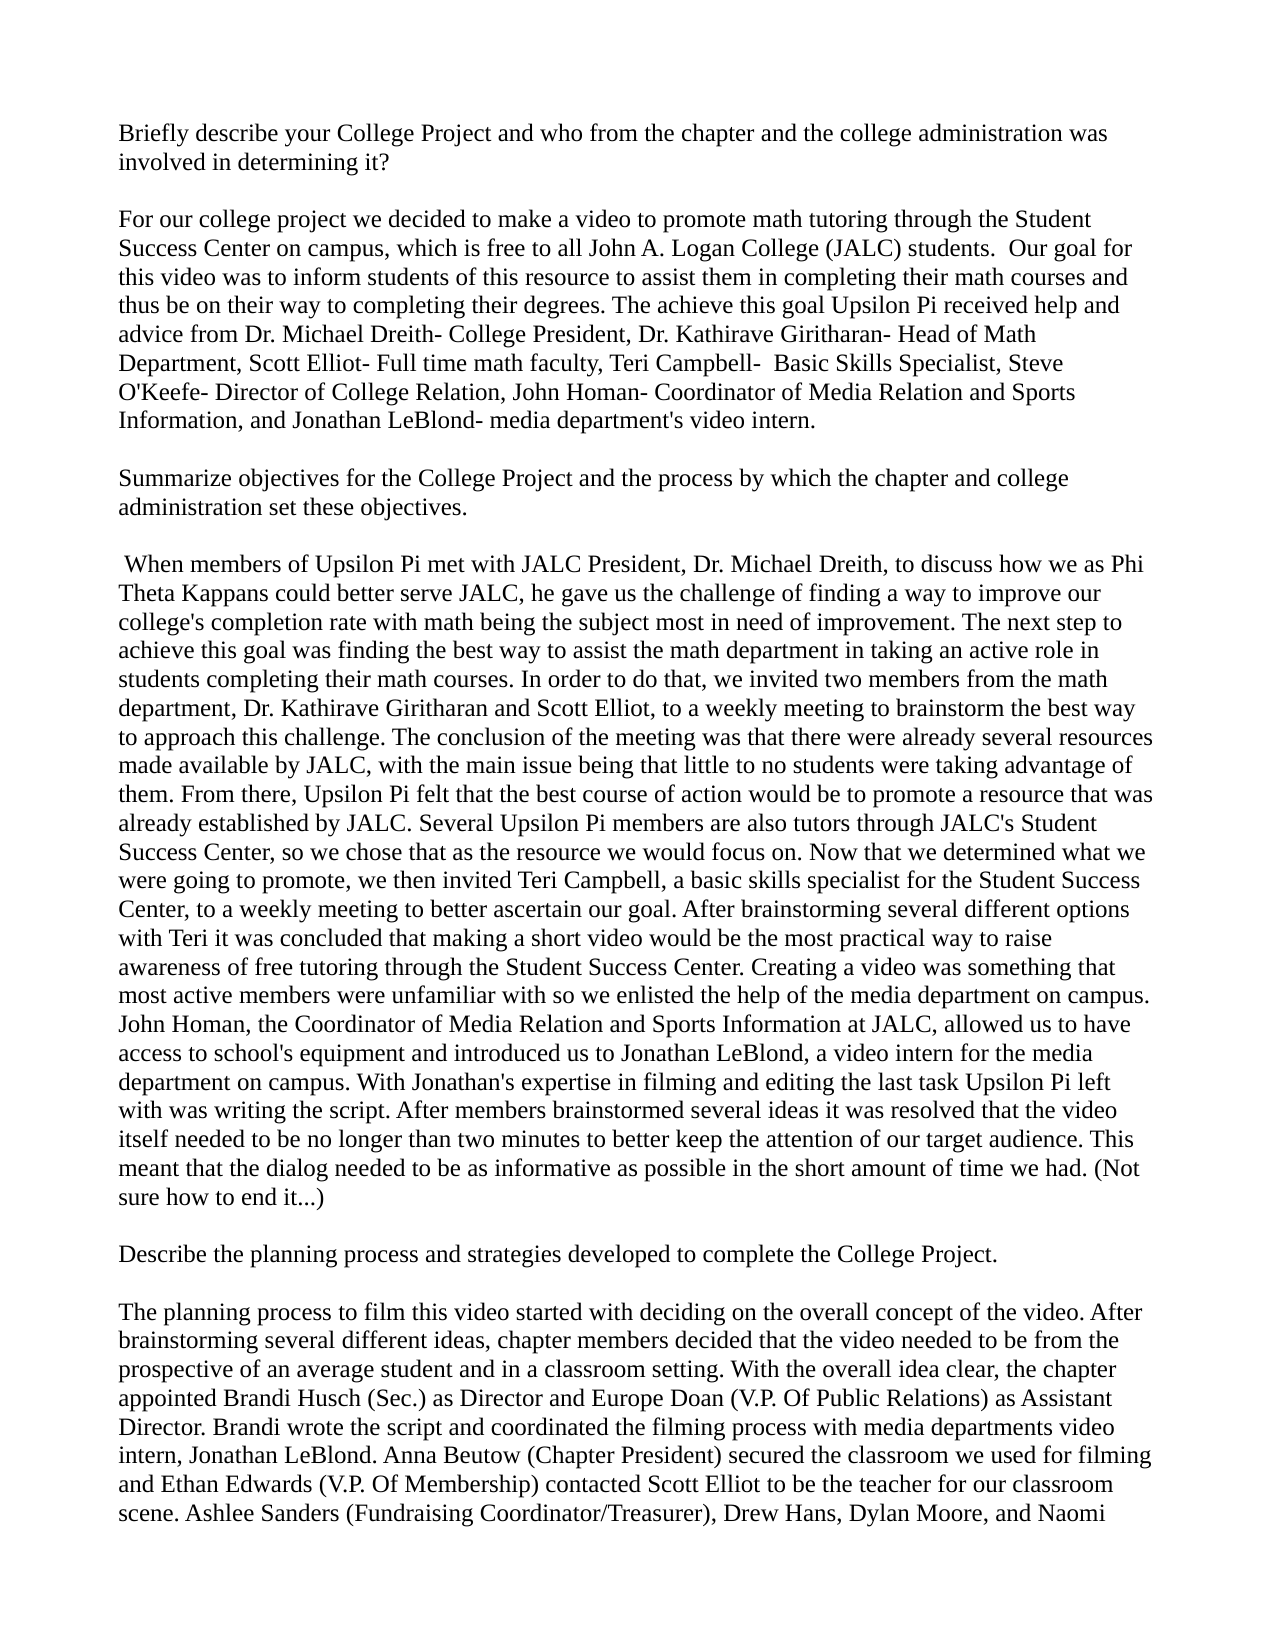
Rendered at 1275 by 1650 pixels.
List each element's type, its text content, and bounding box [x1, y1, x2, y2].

text When members of Upsilon Pi met with JALC President, Dr. Michael Dreith, to discuss how we as Phi Theta Kappans could better serve JALC, he gave us the challenge of finding a way to improve our college's completion rate with math being the subject most in need of improvement. The next step to achieve this goal was finding the best way to assist the math department in taking an active role in students completing their math courses. In order to do that, we invited two members from the math department, Dr. Kathirave Giritharan and Scott Elliot, to a weekly meeting to brainstorm the best way to approach this challenge. The conclusion of the meeting was that there were already several resources made available by JALC, with the main issue being that little to no students were taking advantage of them. From there, Upsilon Pi felt that the best course of action would be to promote a resource that was already established by JALC. Several Upsilon Pi members are also tutors through JALC's Student Success Center, so we chose that as the resource we would focus on. Now that we determined what we were going to promote, we then invited Teri Campbell, a basic skills specialist for the Student Success Center, to a weekly meeting to better ascertain our goal. After brainstorming several different options with Teri it was concluded that making a short video would be the most practical way to raise awareness of free tutoring through the Student Success Center. Creating a video was something that most active members were unfamiliar with so we enlisted the help of the media department on campus. John Homan, the Coordinator of Media Relation and Sports Information at JALC, allowed us to have access to school's equipment and introduced us to Jonathan LeBlond, a video intern for the media department on campus. With Jonathan's expertise in filming and editing the last task Upsilon Pi left with was writing the script. After members brainstormed several ideas it was resolved that the video itself needed to be no longer than two minutes to better keep the attention of our target audience. This meant that the dialog needed to be as informative as possible in the short amount of time we had. (Not sure how to end it...) [118, 549, 1157, 1211]
text The planning process to film this video started with deciding on the overall concept of the video. After brainstorming several different ideas, chapter members decided that the video needed to be from the prospective of an average student and in a classroom setting. With the overall idea clear, the chapter appointed Brandi Husch (Sec.) as Director and Europe Doan (V.P. Of Public Relations) as Assistant Director. Brandi wrote the script and coordinated the filming process with media departments video intern, Jonathan LeBlond. Anna Beutow (Chapter President) secured the classroom we used for filming and Ethan Edwards (V.P. Of Membership) contacted Scott Elliot to be the teacher for our classroom scene. Ashlee Sanders (Fundraising Coordinator/Treasurer), Drew Hans, Dylan Moore, and Naomi [118, 1297, 1157, 1527]
text Describe the planning process and strategies developed to complete the College Project. [118, 1239, 1157, 1268]
text Briefly describe your College Project and who from the chapter and the college administration was involved in determining it? [118, 118, 1157, 176]
text For our college project we decided to make a video to promote math tutoring through the Student Success Center on campus, which is free to all John A. Logan College (JALC) students. Our goal for this video was to inform students of this resource to assist them in completing their math courses and thus be on their way to completing their degrees. The achieve this goal Upsilon Pi received help and advice from Dr. Michael Dreith- College President, Dr. Kathirave Giritharan- Head of Math Department, Scott Elliot- Full time math faculty, Teri Campbell- Basic Skills Specialist, Steve O'Keefe- Director of College Relation, John Homan- Coordinator of Media Relation and Sports Information, and Jonathan LeBlond- media department's video intern. [118, 204, 1157, 434]
text Summarize objectives for the College Project and the process by which the chapter and college administration set these objectives. [118, 463, 1157, 521]
